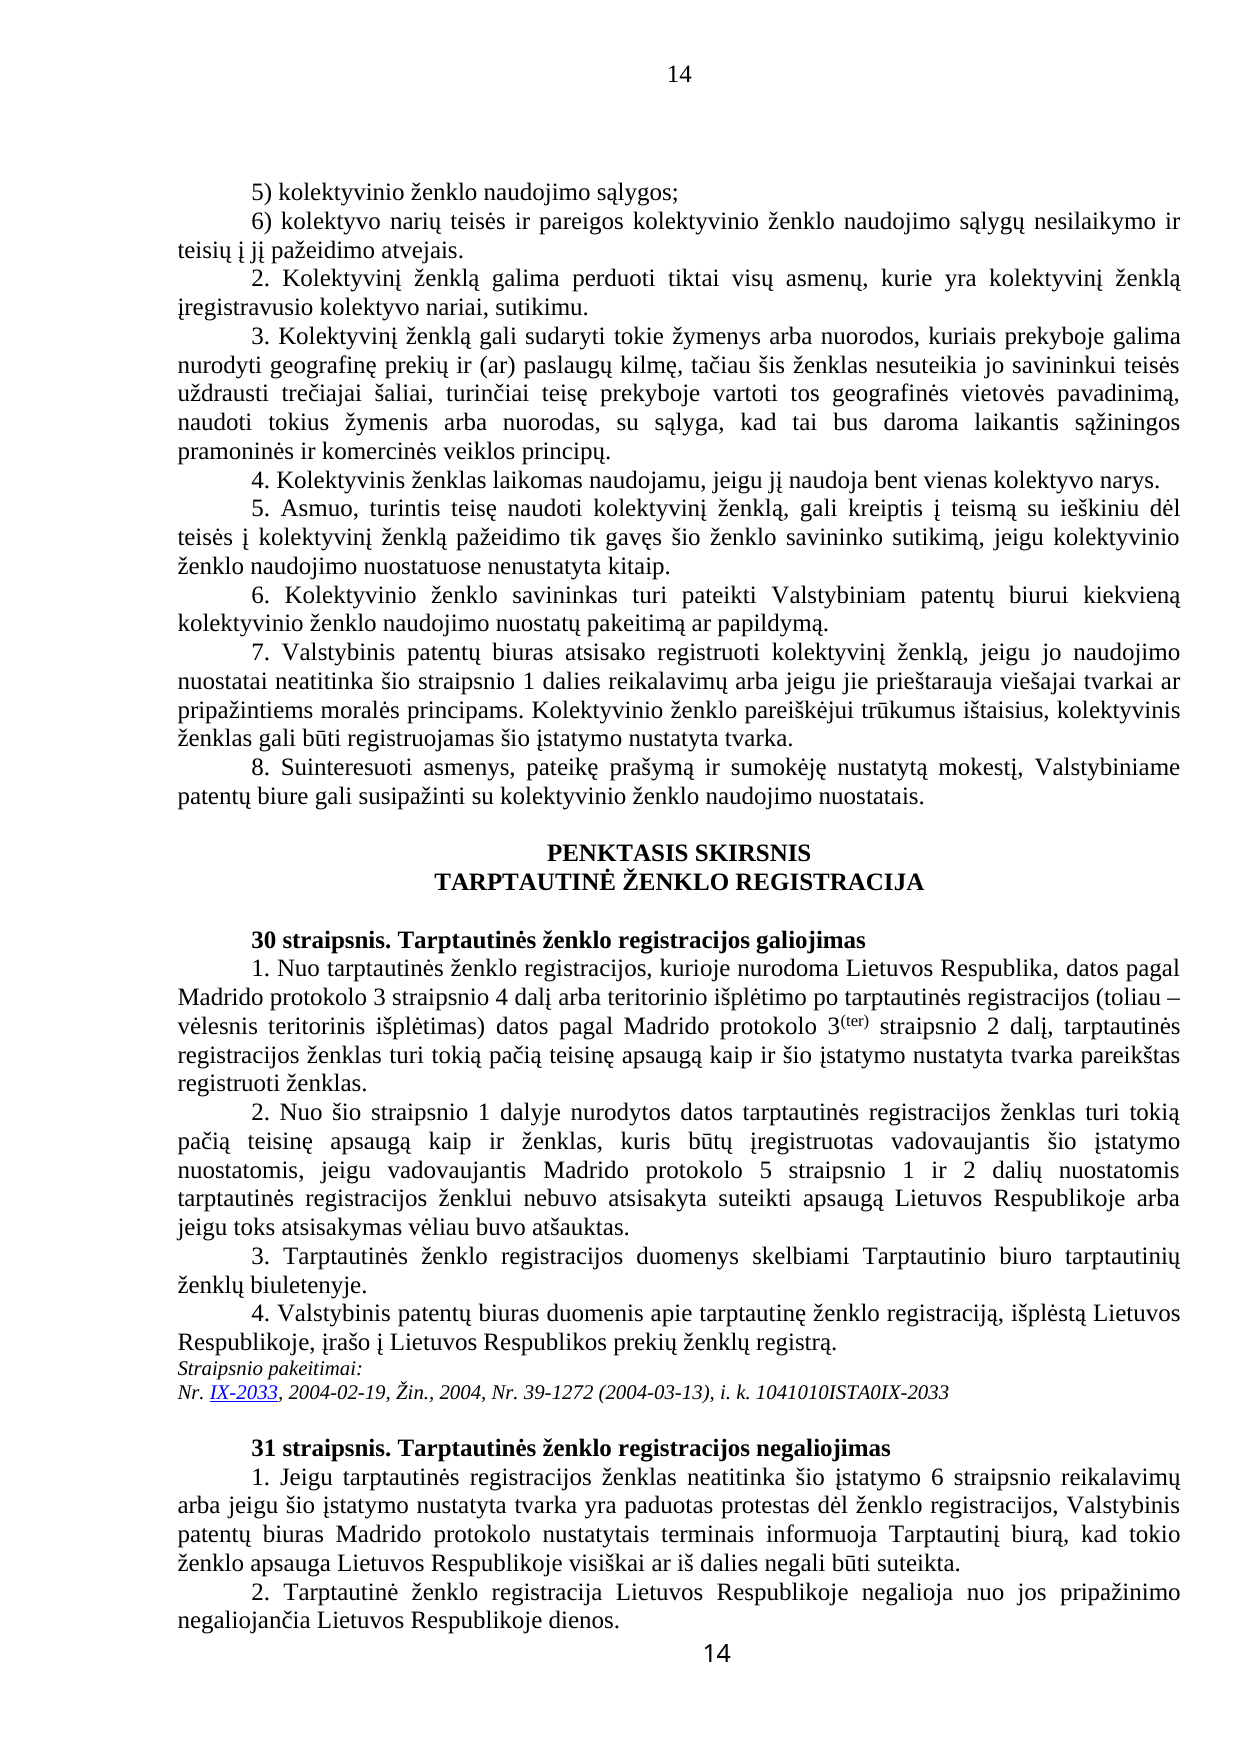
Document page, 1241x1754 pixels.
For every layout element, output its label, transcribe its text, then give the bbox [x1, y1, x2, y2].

text 31 straipsnis. Tarptautinės ženklo registracijos negaliojimas [177, 1433, 1181, 1462]
text 4. Valstybinis patentų biuras duomenis apie tarptautinę ženklo registraciją, išplėstą Lietuvos Respublikoje, įrašo į Lietuvos Respublikos prekių ženklų registrą. [177, 1298, 1181, 1356]
text 6) kolektyvo narių teisės ir pareigos kolektyvinio ženklo naudojimo sąlygų nesilaikymo ir teisių į jį pažeidimo atvejais. [177, 206, 1181, 263]
text 7. Valstybinis patentų biuras atsisako registruoti kolektyvinį ženklą, jeigu jo naudojimo nuostatai neatitinka šio straipsnio 1 dalies reikalavimų arba jeigu jie prieštarauja viešajai tvarkai ar pripažintiems moralės principams. Kolektyvinio ženklo pareiškėjui trūkumus ištaisius, kolektyvinis ženklas gali būti registruojamas šio įstatymo nustatyta tvarka. [177, 637, 1181, 752]
text 1. Jeigu tarptautinės registracijos ženklas neatitinka šio įstatymo 6 straipsnio reikalavimų arba jeigu šio įstatymo nustatyta tvarka yra paduotas protestas dėl ženklo registracijos, Valstybinis patentų biuras Madrido protokolo nustatytais terminais informuoja Tarptautinį biurą, kad tokio ženklo apsauga Lietuvos Respublikoje visiškai ar iš dalies negali būti suteikta. [177, 1462, 1181, 1577]
text PENKTASIS SKIRSNIS [177, 838, 1181, 867]
text 8. Suinteresuoti asmenys, pateikę prašymą ir sumokėję nustatytą mokestį, Valstybiniame patentų biure gali susipažinti su kolektyvinio ženklo naudojimo nuostatais. [177, 752, 1181, 810]
text 5) kolektyvinio ženklo naudojimo sąlygos; [177, 177, 1181, 206]
text 5. Asmuo, turintis teisę naudoti kolektyvinį ženklą, gali kreiptis į teismą su ieškiniu dėl teisės į kolektyvinį ženklą pažeidimo tik gavęs šio ženklo savininko sutikimą, jeigu kolektyvinio ženklo naudojimo nuostatuose nenustatyta kitaip. [177, 493, 1181, 580]
text 2. Kolektyvinį ženklą galima perduoti tiktai visų asmenų, kurie yra kolektyvinį ženklą įregistravusio kolektyvo nariai, sutikimu. [177, 263, 1181, 321]
text 3. Kolektyvinį ženklą gali sudaryti tokie žymenys arba nuorodos, kuriais prekyboje galima nurodyti geografinę prekių ir (ar) paslaugų kilmę, tačiau šis ženklas nesuteikia jo savininkui teisės uždrausti trečiajai šaliai, turinčiai teisę prekyboje vartoti tos geografinės vietovės pavadinimą, naudoti tokius žymenis arba nuorodas, su sąlyga, kad tai bus daroma laikantis sąžiningos pramoninės ir komercinės veiklos principų. [177, 321, 1181, 465]
text 30 straipsnis. Tarptautinės ženklo registracijos galiojimas [177, 925, 1181, 953]
text Straipsnio pakeitimai: [177, 1356, 1181, 1380]
text 1. Nuo tarptautinės ženklo registracijos, kurioje nurodoma Lietuvos Respublika, datos pagal Madrido protokolo 3 straipsnio 4 dalį arba teritorinio išplėtimo po tarptautinės registracijos (toliau – vėlesnis teritorinis išplėtimas) datos pagal Madrido protokolo 3(ter) straipsnio 2 dalį, tarptautinės registracijos ženklas turi tokią pačią teisinę apsaugą kaip ir šio įstatymo nustatyta tvarka pareikštas registruoti ženklas. [177, 953, 1181, 1097]
text TARPTAUTINĖ ŽENKLO REGISTRACIJA [177, 867, 1181, 896]
text Nr. IX-2033, 2004-02-19, Žin., 2004, Nr. 39-1272 (2004-03-13), i. k. 1041010ISTA0IX-2033 [177, 1380, 1181, 1404]
text 4. Kolektyvinis ženklas laikomas naudojamu, jeigu jį naudoja bent vienas kolektyvo narys. [177, 465, 1181, 493]
text 6. Kolektyvinio ženklo savininkas turi pateikti Valstybiniam patentų biurui kiekvieną kolektyvinio ženklo naudojimo nuostatų pakeitimą ar papildymą. [177, 580, 1181, 637]
text 2. Nuo šio straipsnio 1 dalyje nurodytos datos tarptautinės registracijos ženklas turi tokią pačią teisinę apsaugą kaip ir ženklas, kuris būtų įregistruotas vadovaujantis šio įstatymo nuostatomis, jeigu vadovaujantis Madrido protokolo 5 straipsnio 1 ir 2 dalių nuostatomis tarptautinės registracijos ženklui nebuvo atsisakyta suteikti apsaugą Lietuvos Respublikoje arba jeigu toks atsisakymas vėliau buvo atšauktas. [177, 1097, 1181, 1241]
text 2. Tarptautinė ženklo registracija Lietuvos Respublikoje negalioja nuo jos pripažinimo negaliojančia Lietuvos Respublikoje dienos. [177, 1577, 1181, 1634]
text 3. Tarptautinės ženklo registracijos duomenys skelbiami Tarptautinio biuro tarptautinių ženklų biuletenyje. [177, 1241, 1181, 1298]
